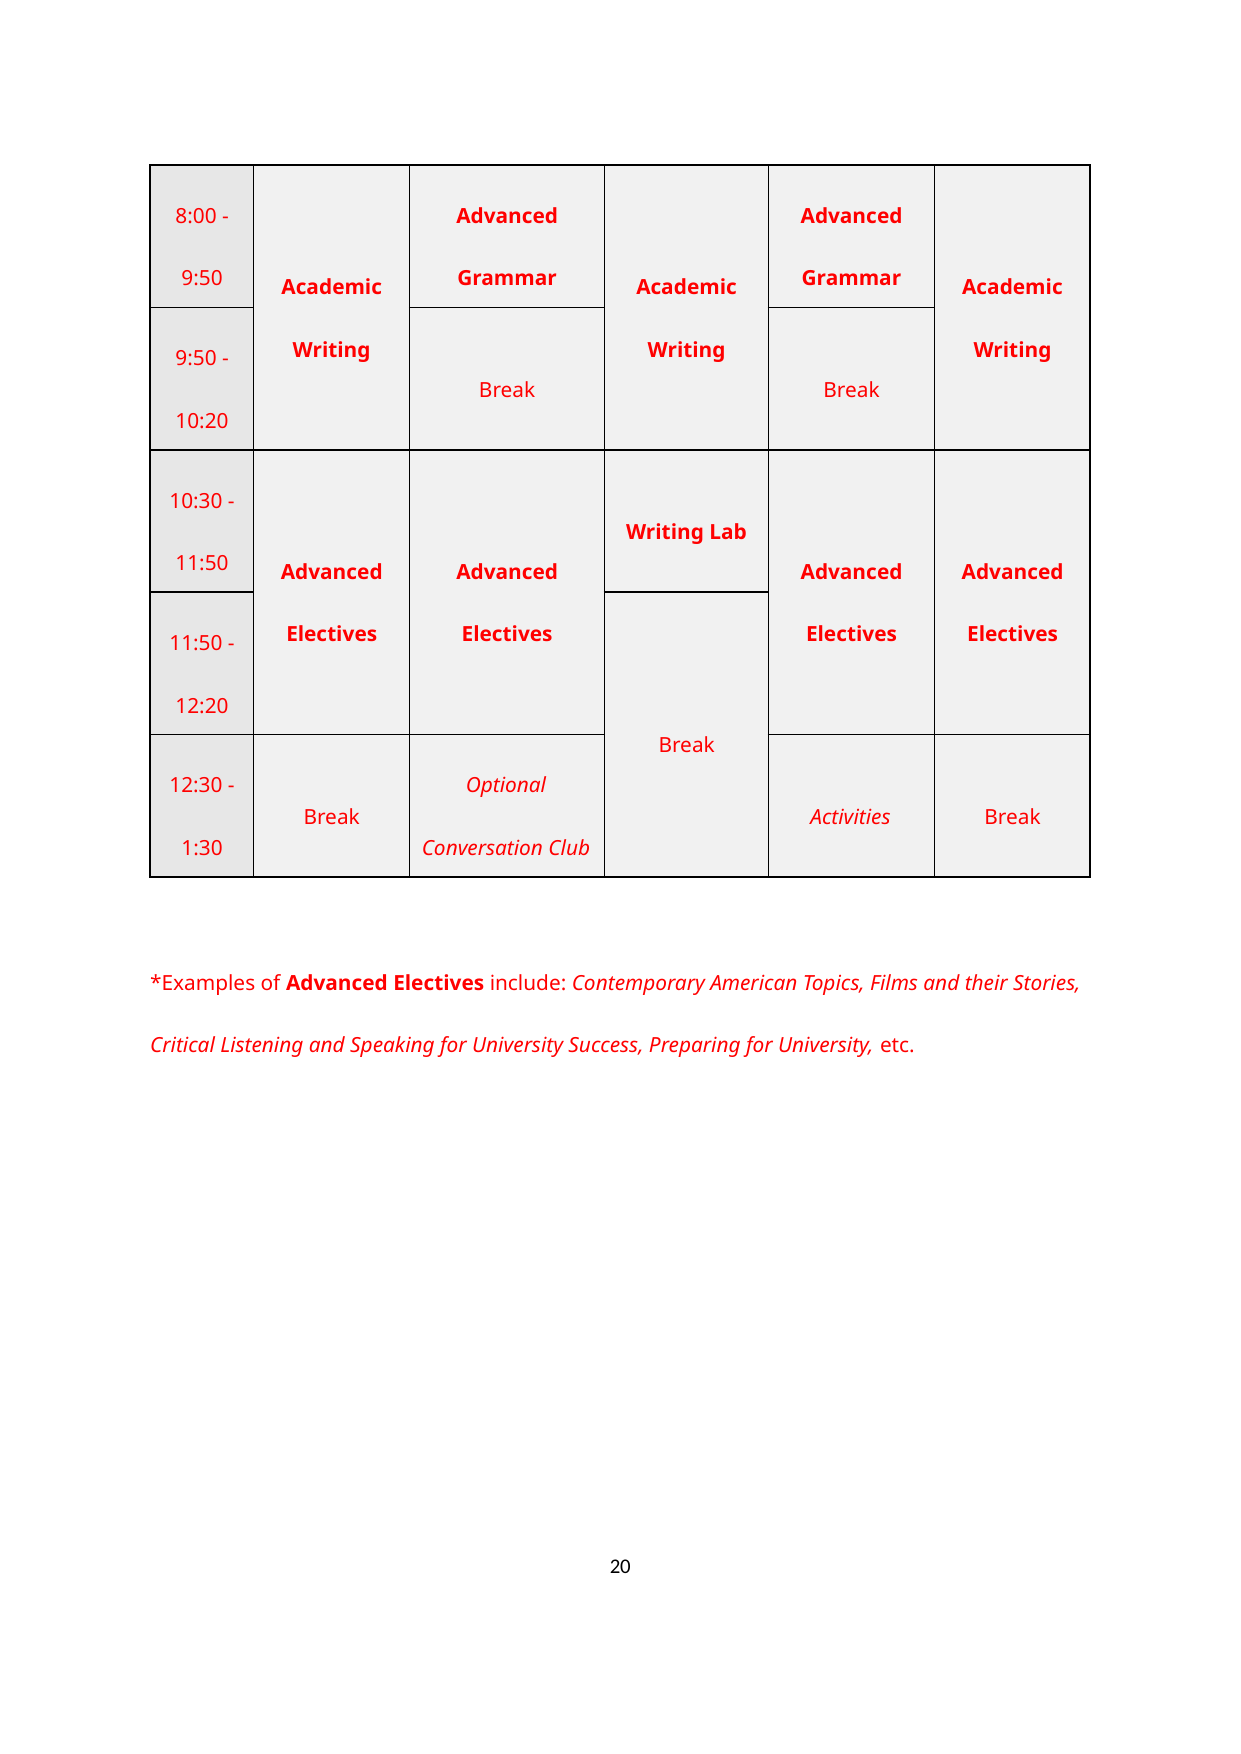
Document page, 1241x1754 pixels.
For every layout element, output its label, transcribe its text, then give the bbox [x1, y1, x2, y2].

table_cell Academic Writing [254, 166, 409, 449]
table_cell Break [254, 735, 409, 876]
table_cell 11:50 - 12:20 [151, 593, 253, 734]
table_cell Advanced Grammar [410, 166, 604, 306]
table_cell Optional Conversation Club [410, 735, 604, 876]
table_cell Break [769, 308, 934, 449]
table_cell Break [605, 593, 768, 876]
table_cell 12:30 - 1:30 [151, 735, 253, 876]
table_cell 10:30 - 11:50 [151, 451, 253, 591]
table_cell Advanced Grammar [769, 166, 934, 306]
table_cell Advanced Electives [254, 451, 409, 734]
table_cell Writing Lab [605, 451, 768, 591]
table_cell Advanced Electives [769, 451, 934, 734]
table_cell Activities [769, 735, 934, 876]
table_cell 8:00 - 9:50 [151, 166, 253, 306]
table_cell Academic Writing [935, 166, 1089, 449]
table_cell 9:50 - 10:20 [151, 308, 253, 449]
table_cell Break [410, 308, 604, 449]
text *Examples of Advanced Electives include: Contemporary American Topics, Films and their Stories, Critical Listening and Speaking for University Success, Preparing for University, etc. [150, 878, 1090, 1128]
table_cell Break [935, 735, 1089, 876]
table_cell Advanced Electives [935, 451, 1089, 734]
table_cell Academic Writing [605, 166, 768, 449]
table_cell Advanced Electives [410, 451, 604, 734]
